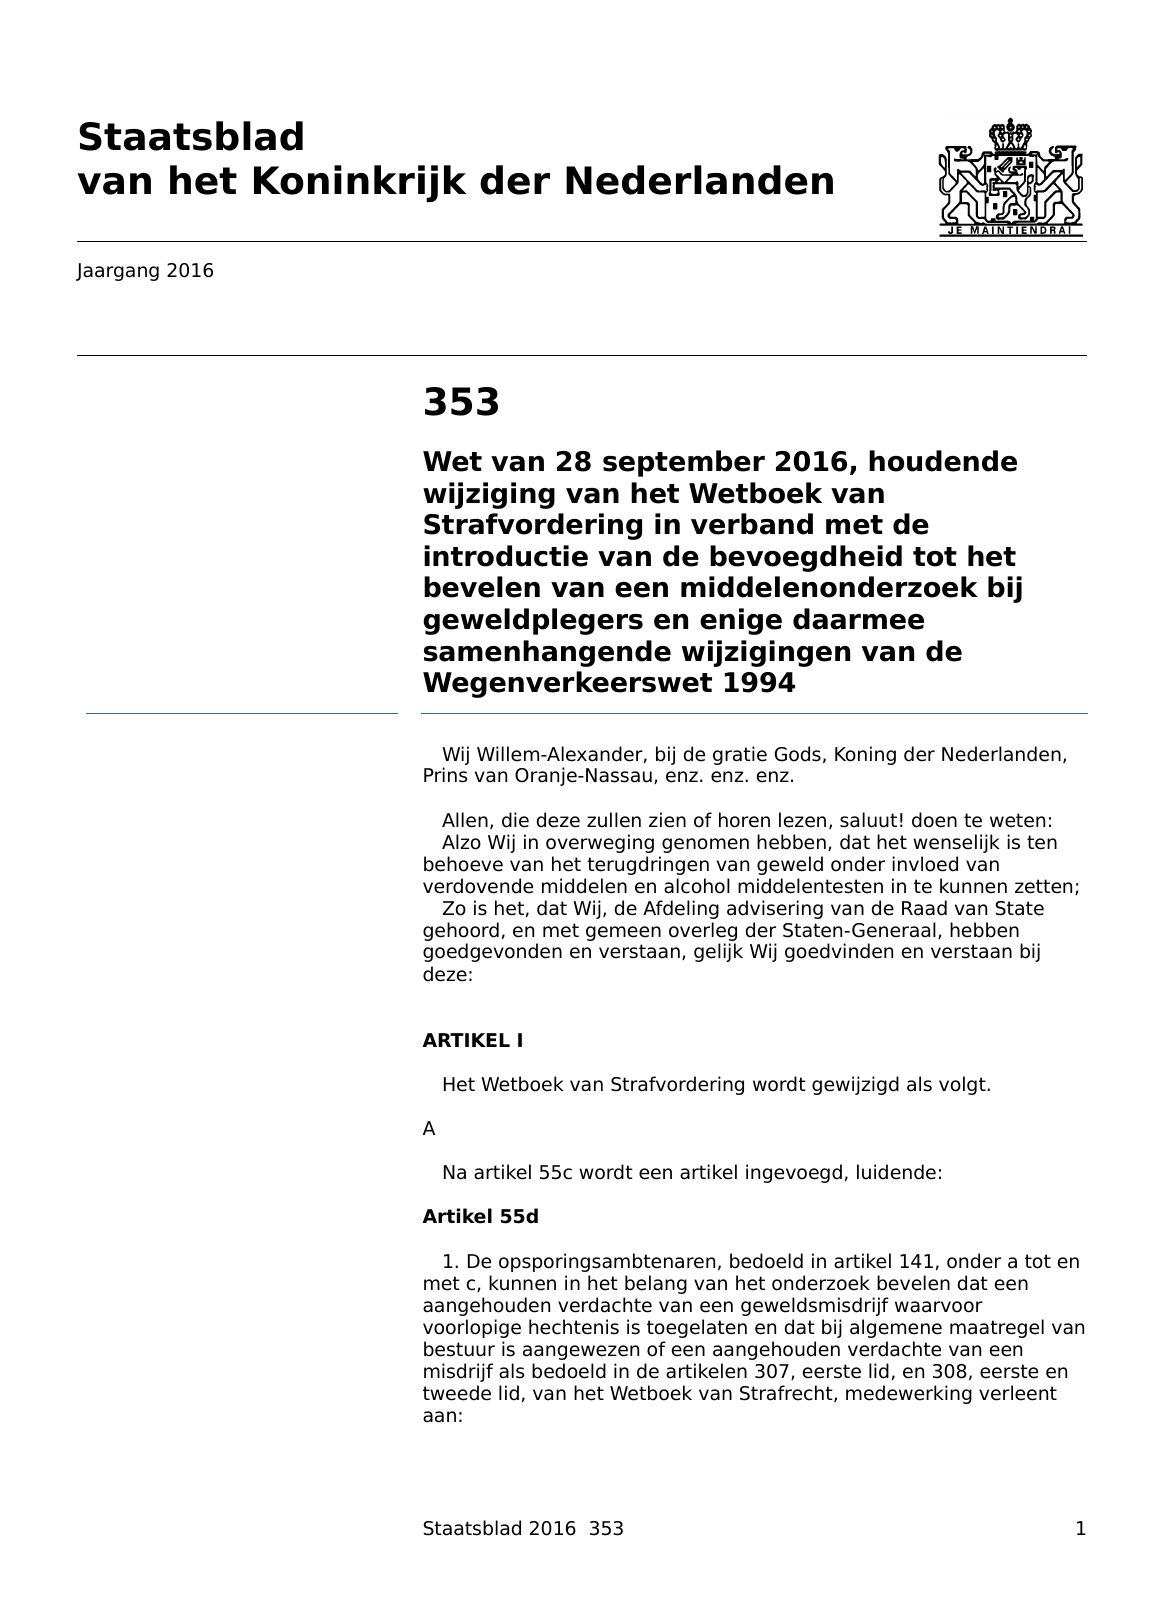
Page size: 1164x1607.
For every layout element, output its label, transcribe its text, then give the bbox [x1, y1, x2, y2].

text Wij Willem-Alexander, bij de gratie Gods, Koning der Nederlanden, Prins van Oranje-Nassau, enz. enz. enz. [422, 743, 1087, 787]
text A [422, 1118, 1087, 1140]
text Het Wetboek van Strafvordering wordt gewijzigd als volgt. [422, 1074, 1087, 1096]
table_cell Jaargang 2016 [77, 242, 1087, 355]
table_header Staatsblad van het Koninkrijk der Nederlanden [77, 100, 886, 241]
subtitle ARTIKEL I [422, 1030, 1087, 1052]
text Wet van 28 september 2016, houdende wijziging van het Wetboek van Strafvordering in verband met de introductie van de bevoegdheid tot het bevelen van een middelenonderzoek bij geweldplegers en enige daarmee samenhangende wijzigingen van de Wegenverkeerswet 1994 [422, 447, 1087, 699]
text Zo is het, dat Wij, de Afdeling advisering van de Raad van State gehoord, en met gemeen overleg der Staten-Generaal, hebben goedgevonden en verstaan, gelijk Wij goedvinden en verstaan bij deze: [422, 897, 1087, 985]
subtitle Artikel 55d [422, 1206, 1087, 1228]
table_header [886, 100, 1087, 241]
text Alzo Wij in overweging genomen hebben, dat het wenselijk is ten behoeve van het terugdringen van geweld onder invloed van verdovende middelen en alcohol middelentesten in te kunnen zetten; [422, 832, 1087, 897]
subtitle 353 [422, 381, 1087, 424]
picture [936, 115, 1087, 240]
text 1. De opsporingsambtenaren, bedoeld in artikel 141, onder a tot en met c, kunnen in het belang van het onderzoek bevelen dat een aangehouden verdachte van een geweldsmisdrijf waarvoor voorlopige hechtenis is toegelaten en dat bij algemene maatregel van bestuur is aangewezen of een aangehouden verdachte van een misdrijf als bedoeld in de artikelen 307, eerste lid, en 308, eerste en tweede lid, van het Wetboek van Strafrecht, medewerking verleent aan: [422, 1251, 1087, 1426]
text Na artikel 55c wordt een artikel ingevoegd, luidende: [422, 1162, 1087, 1184]
text Allen, die deze zullen zien of horen lezen, saluut! doen te weten: [422, 809, 1087, 832]
